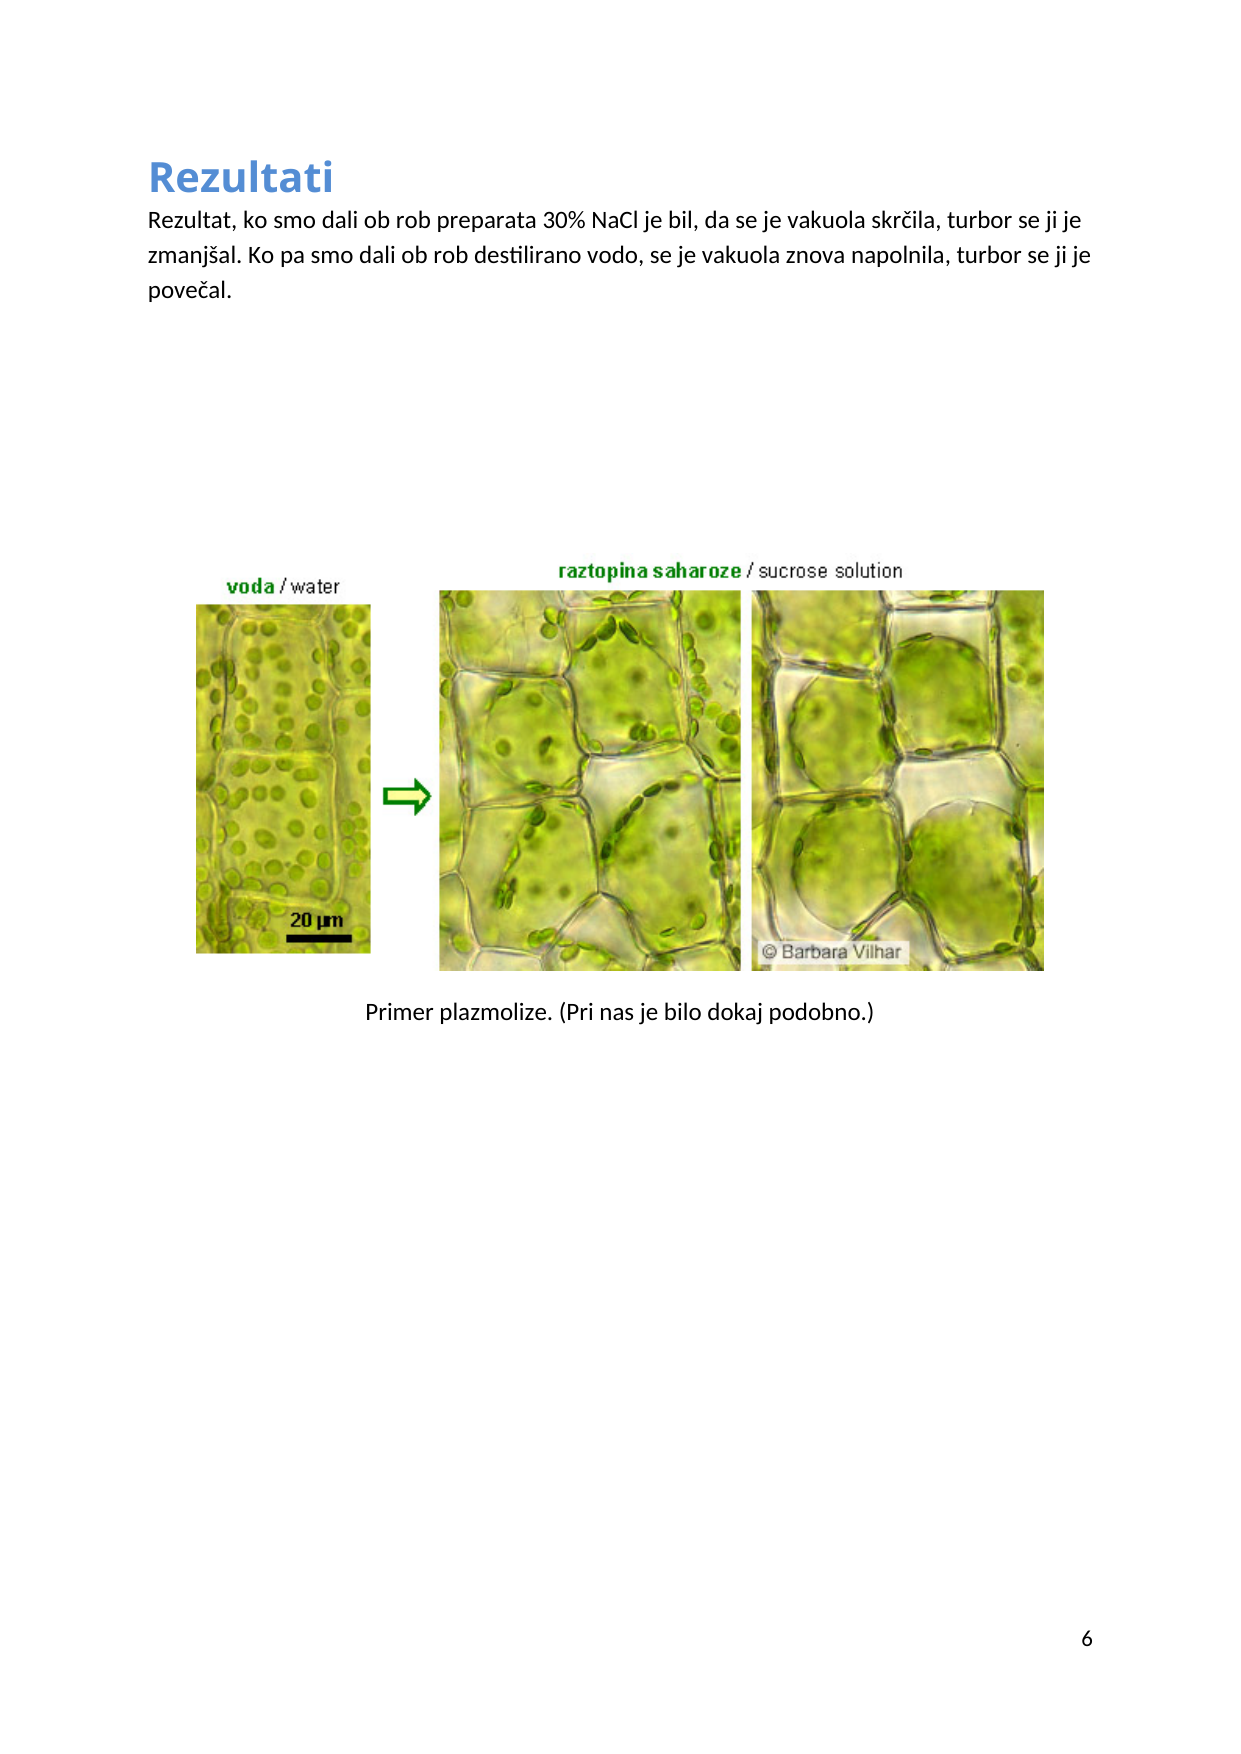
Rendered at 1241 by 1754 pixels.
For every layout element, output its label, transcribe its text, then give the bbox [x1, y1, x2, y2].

text Rezultat, ko smo dali ob rob preparata 30% NaCl je bil, da se je vakuola skrčila, turbor se ji je zmanjšal. Ko pa smo dali ob rob destilirano vodo, se je vakuola znova napolnila, turbor se ji je povečal. [148, 204, 1093, 305]
text Primer plazmolize. (Pri nas je bilo dokaj podobno.) [148, 996, 1093, 1026]
picture [196, 553, 1044, 971]
text Rezultati [148, 148, 1093, 204]
